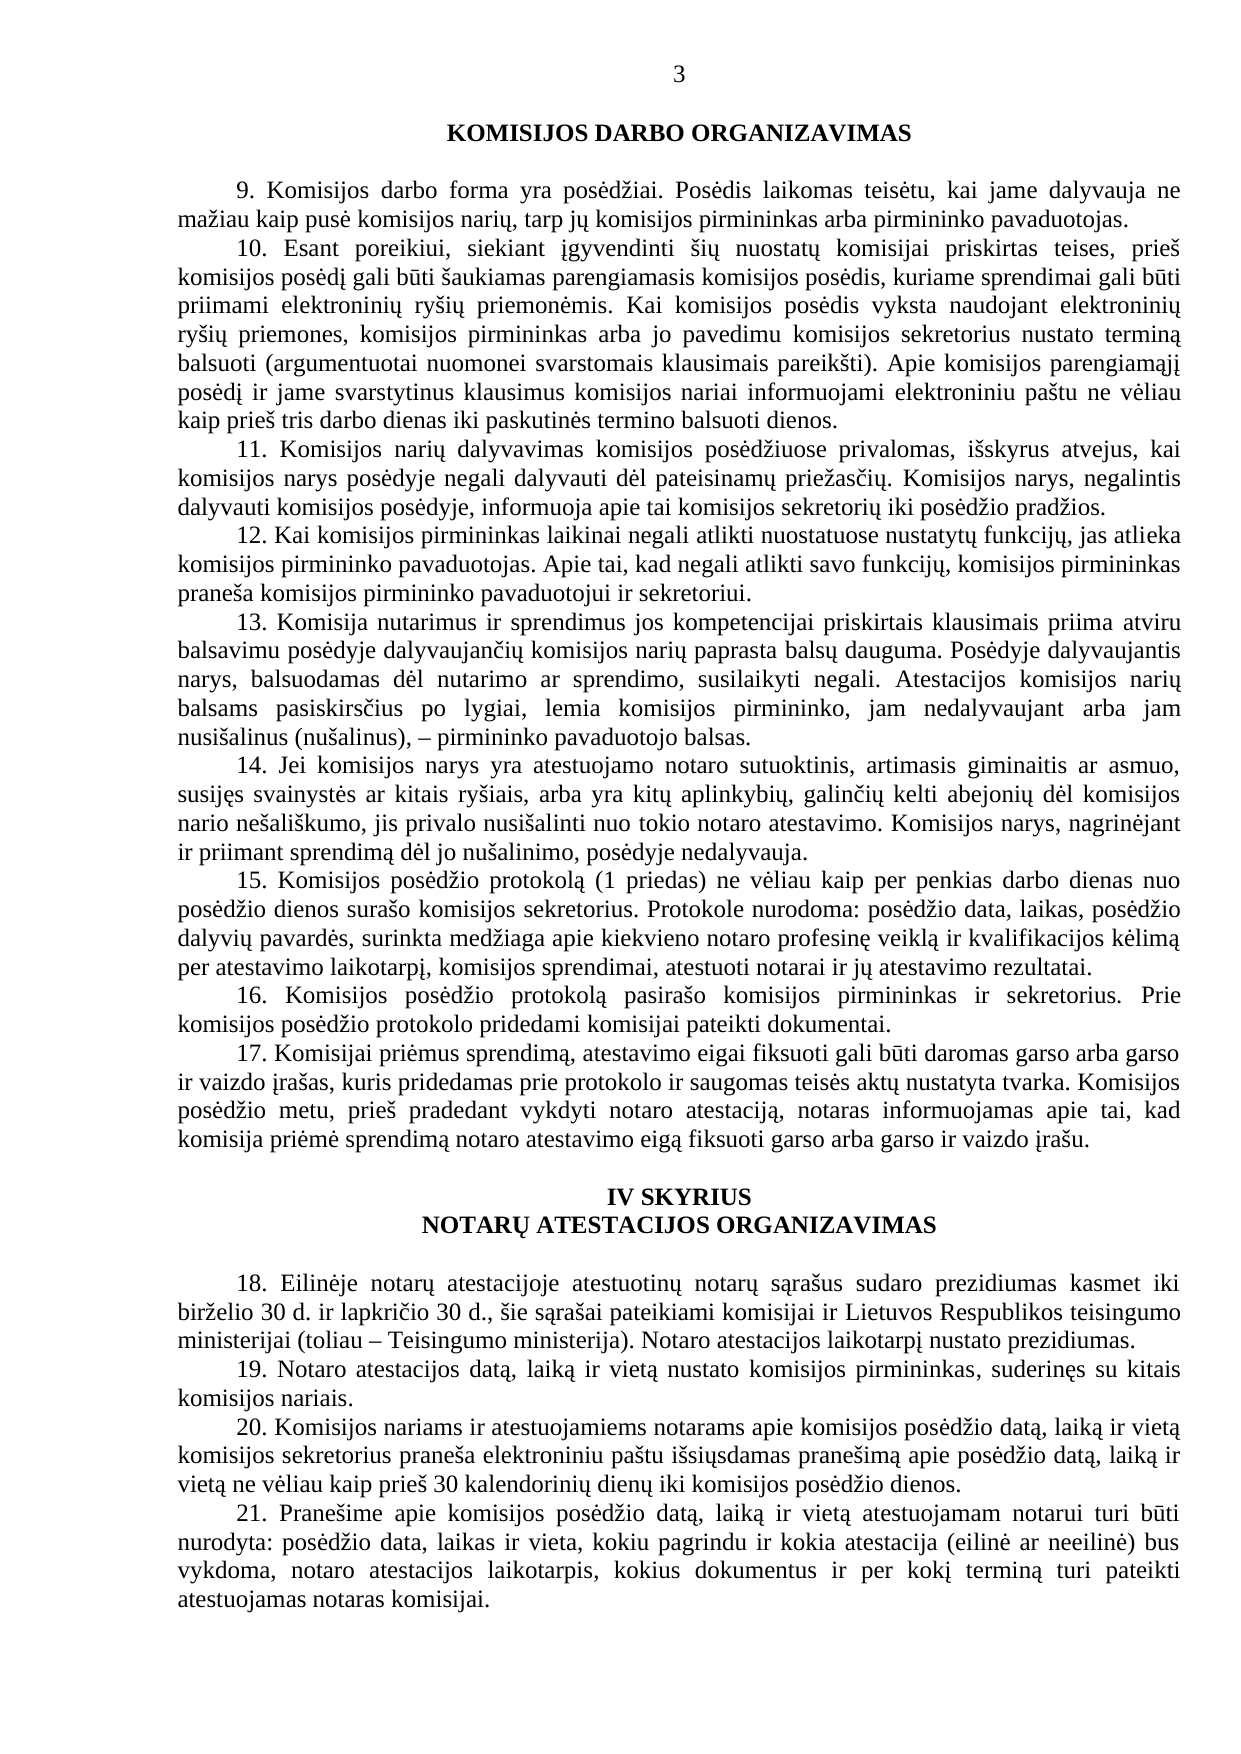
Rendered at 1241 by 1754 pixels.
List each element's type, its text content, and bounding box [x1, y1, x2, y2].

text 21. Pranešime apie komisijos posėdžio datą, laiką ir vietą atestuojamam notarui turi būti nurodyta: posėdžio data, laikas ir vieta, kokiu pagrindu ir kokia atestacija (eilinė ar neeilinė) bus vykdoma, notaro atestacijos laikotarpis, kokius dokumentus ir per kokį terminą turi pateikti atestuojamas notaras komisijai. [177, 1498, 1181, 1613]
text 14. Jei komisijos narys yra atestuojamo notaro sutuoktinis, artimasis giminaitis ar asmuo, susijęs svainystės ar kitais ryšiais, arba yra kitų aplinkybių, galinčių kelti abejonių dėl komisijos nario nešališkumo, jis privalo nusišalinti nuo tokio notaro atestavimo. Komisijos narys, nagrinėjant ir priimant sprendimą dėl jo nušalinimo, posėdyje nedalyvauja. [177, 751, 1181, 866]
text NOTARŲ ATESTACIJOS ORGANIZAVIMAS [177, 1211, 1181, 1239]
text 11. Komisijos narių dalyvavimas komisijos posėdžiuose privalomas, išskyrus atvejus, kai komisijos narys posėdyje negali dalyvauti dėl pateisinamų priežasčių. Komisijos narys, negalintis dalyvauti komisijos posėdyje, informuoja apie tai komisijos sekretorių iki posėdžio pradžios. [177, 434, 1181, 521]
text 20. Komisijos nariams ir atestuojamiems notarams apie komisijos posėdžio datą, laiką ir vietą komisijos sekretorius praneša elektroniniu paštu išsiųsdamas pranešimą apie posėdžio datą, laiką ir vietą ne vėliau kaip prieš 30 kalendorinių dienų iki komisijos posėdžio dienos. [177, 1412, 1181, 1498]
text 12. Kai komisijos pirmininkas laikinai negali atlikti nuostatuose nustatytų funkcijų, jas atlieka komisijos pirmininko pavaduotojas. Apie tai, kad negali atlikti savo funkcijų, komisijos pirmininkas praneša komisijos pirmininko pavaduotojui ir sekretoriui. [177, 521, 1181, 607]
text 19. Notaro atestacijos datą, laiką ir vietą nustato komisijos pirmininkas, suderinęs su kitais komisijos nariais. [177, 1354, 1181, 1412]
text 17. Komisijai priėmus sprendimą, atestavimo eigai fiksuoti gali būti daromas garso arba garso ir vaizdo įrašas, kuris pridedamas prie protokolo ir saugomas teisės aktų nustatyta tvarka. Komisijos posėdžio metu, prieš pradedant vykdyti notaro atestaciją, notaras informuojamas apie tai, kad komisija priėmė sprendimą notaro atestavimo eigą fiksuoti garso arba garso ir vaizdo įrašu. [177, 1038, 1181, 1153]
text 15. Komisijos posėdžio protokolą (1 priedas) ne vėliau kaip per penkias darbo dienas nuo posėdžio dienos surašo komisijos sekretorius. Protokole nurodoma: posėdžio data, laikas, posėdžio dalyvių pavardės, surinkta medžiaga apie kiekvieno notaro profesinę veiklą ir kvalifikacijos kėlimą per atestavimo laikotarpį, komisijos sprendimai, atestuoti notarai ir jų atestavimo rezultatai. [177, 866, 1181, 981]
text 18. Eilinėje notarų atestacijoje atestuotinų notarų sąrašus sudaro prezidiumas kasmet iki birželio 30 d. ir lapkričio 30 d., šie sąrašai pateikiami komisijai ir Lietuvos Respublikos teisingumo ministerijai (toliau – Teisingumo ministerija). Notaro atestacijos laikotarpį nustato prezidiumas. [177, 1268, 1181, 1354]
text 13. Komisija nutarimus ir sprendimus jos kompetencijai priskirtais klausimais priima atviru balsavimu posėdyje dalyvaujančių komisijos narių paprasta balsų dauguma. Posėdyje dalyvaujantis narys, balsuodamas dėl nutarimo ar sprendimo, susilaikyti negali. Atestacijos komisijos narių balsams pasiskirsčius po lygiai, lemia komisijos pirmininko, jam nedalyvaujant arba jam nusišalinus (nušalinus), – pirmininko pavaduotojo balsas. [177, 607, 1181, 751]
text 10. Esant poreikiui, siekiant įgyvendinti šių nuostatų komisijai priskirtas teises, prieš komisijos posėdį gali būti šaukiamas parengiamasis komisijos posėdis, kuriame sprendimai gali būti priimami elektroninių ryšių priemonėmis. Kai komisijos posėdis vyksta naudojant elektroninių ryšių priemones, komisijos pirmininkas arba jo pavedimu komisijos sekretorius nustato terminą balsuoti (argumentuotai nuomonei svarstomais klausimais pareikšti). Apie komisijos parengiamąjį posėdį ir jame svarstytinus klausimus komisijos nariai informuojami elektroniniu paštu ne vėliau kaip prieš tris darbo dienas iki paskutinės termino balsuoti dienos. [177, 233, 1181, 434]
text 16. Komisijos posėdžio protokolą pasirašo komisijos pirmininkas ir sekretorius. Prie komisijos posėdžio protokolo pridedami komisijai pateikti dokumentai. [177, 981, 1181, 1038]
text KOMISIJOS DARBO ORGANIZAVIMAS [177, 118, 1181, 147]
text IV SKYRIUS [177, 1182, 1181, 1211]
text 9. Komisijos darbo forma yra posėdžiai. Posėdis laikomas teisėtu, kai jame dalyvauja ne mažiau kaip pusė komisijos narių, tarp jų komisijos pirmininkas arba pirmininko pavaduotojas. [177, 176, 1181, 233]
